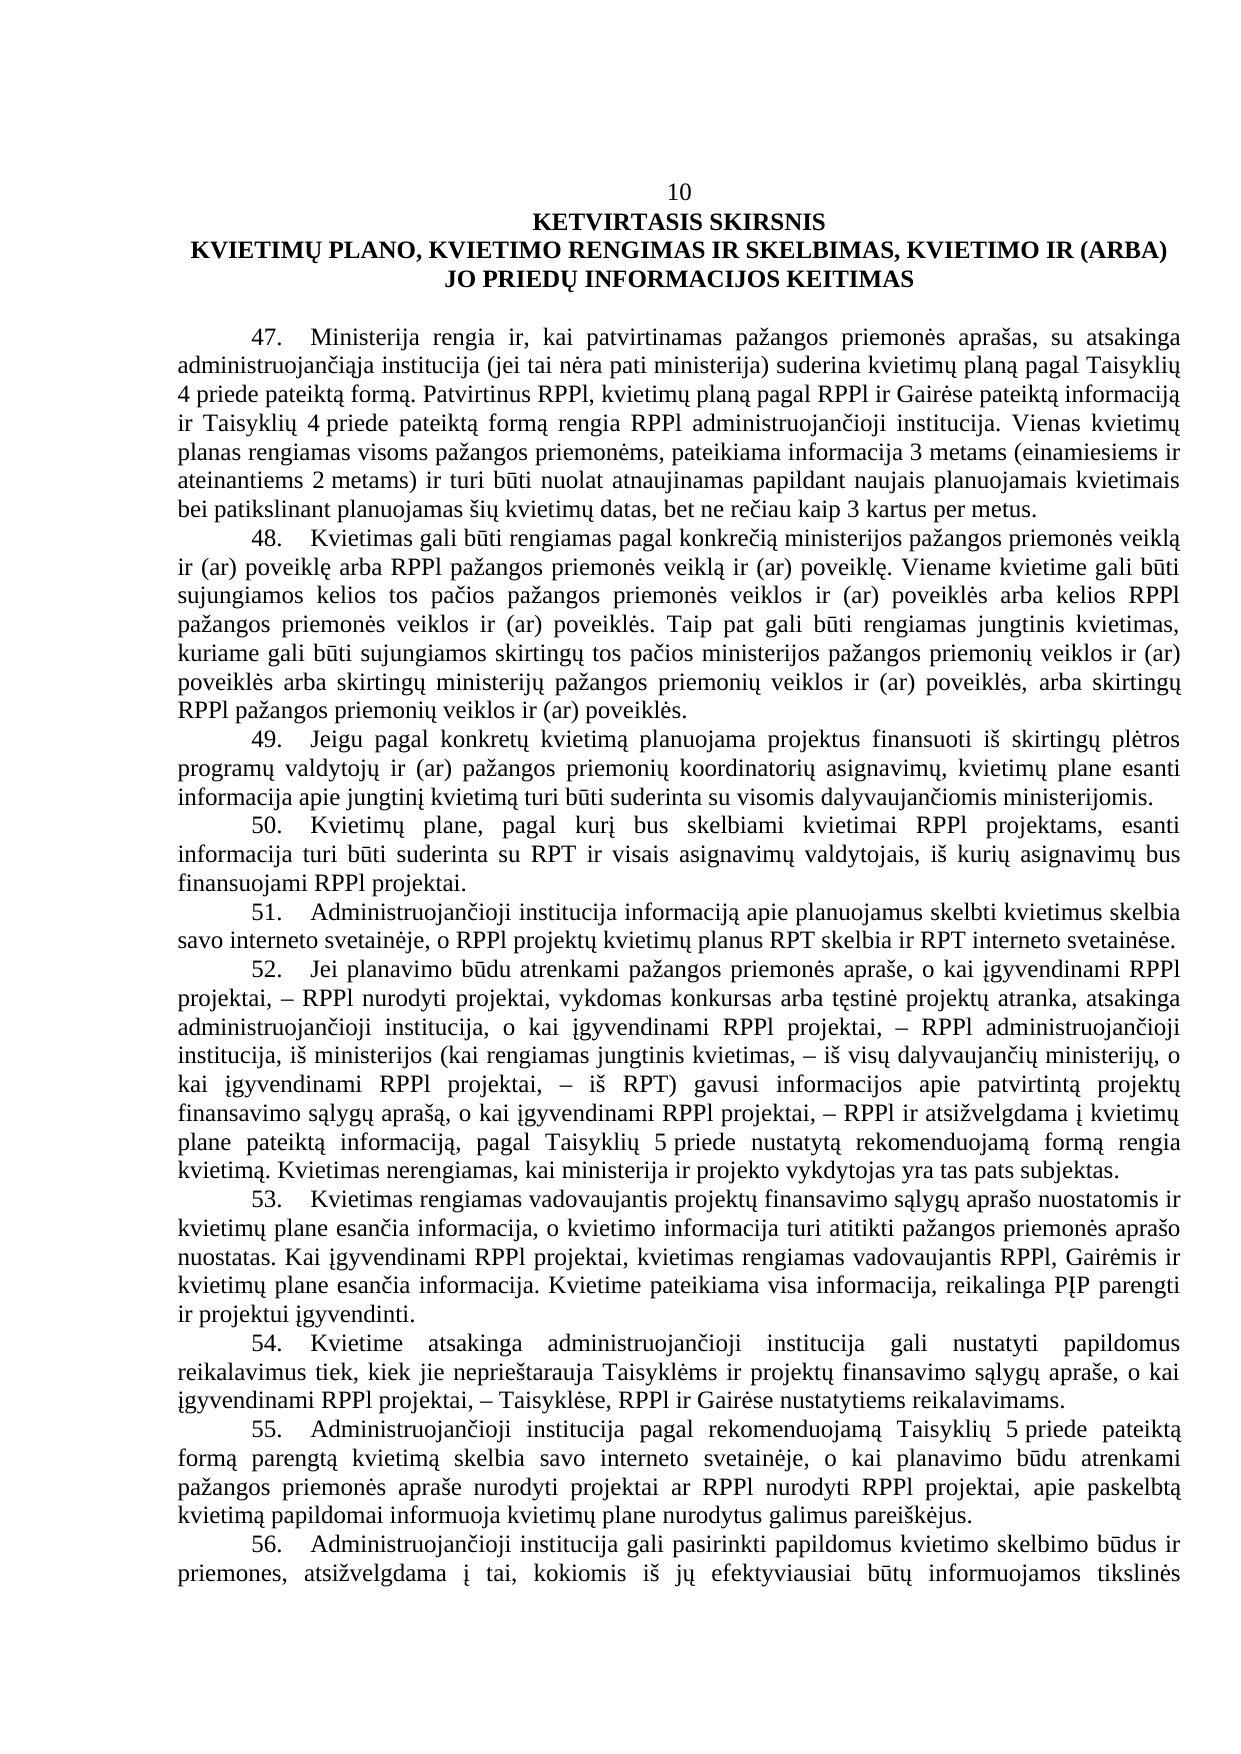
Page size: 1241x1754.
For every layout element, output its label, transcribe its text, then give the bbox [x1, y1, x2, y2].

text 54. Kvietime atsakinga administruojančioji institucija gali nustatyti papildomus reikalavimus tiek, kiek jie neprieštarauja Taisyklėms ir projektų finansavimo sąlygų apraše, o kai įgyvendinami RPPl projektai, – Taisyklėse, RPPl ir Gairėse nustatytiems reikalavimams. [177, 1328, 1181, 1414]
text 49. Jeigu pagal konkretų kvietimą planuojama projektus finansuoti iš skirtingų plėtros programų valdytojų ir (ar) pažangos priemonių koordinatorių asignavimų, kvietimų plane esanti informacija apie jungtinį kvietimą turi būti suderinta su visomis dalyvaujančiomis ministerijomis. [177, 724, 1181, 810]
subtitle KVIETIMŲ PLANO, KVIETIMO RENGIMAS IR SKELBIMAS, KVIETIMO IR (ARBA) JO PRIEDŲ INFORMACIJOS KEITIMAS [177, 235, 1181, 293]
text 55. Administruojančioji institucija pagal rekomenduojamą Taisyklių 5 priede pateiktą formą parengtą kvietimą skelbia savo interneto svetainėje, o kai planavimo būdu atrenkami pažangos priemonės apraše nurodyti projektai ar RPPl nurodyti RPPl projektai, apie paskelbtą kvietimą papildomai informuoja kvietimų plane nurodytus galimus pareiškėjus. [177, 1414, 1181, 1529]
text 50. Kvietimų plane, pagal kurį bus skelbiami kvietimai RPPl projektams, esanti informacija turi būti suderinta su RPT ir visais asignavimų valdytojais, iš kurių asignavimų bus finansuojami RPPl projektai. [177, 810, 1181, 897]
text 52. Jei planavimo būdu atrenkami pažangos priemonės apraše, o kai įgyvendinami RPPl projektai, – RPPl nurodyti projektai, vykdomas konkursas arba tęstinė projektų atranka, atsakinga administruojančioji institucija, o kai įgyvendinami RPPl projektai, – RPPl administruojančioji institucija, iš ministerijos (kai rengiamas jungtinis kvietimas, – iš visų dalyvaujančių ministerijų, o kai įgyvendinami RPPl projektai, – iš RPT) gavusi informacijos apie patvirtintą projektų finansavimo sąlygų aprašą, o kai įgyvendinami RPPl projektai, – RPPl ir atsižvelgdama į kvietimų plane pateiktą informaciją, pagal Taisyklių 5 priede nustatytą rekomenduojamą formą rengia kvietimą. Kvietimas nerengiamas, kai ministerija ir projekto vykdytojas yra tas pats subjektas. [177, 954, 1181, 1184]
subtitle Ketvirtasis skirsnis [177, 207, 1181, 235]
text 47. Ministerija rengia ir, kai patvirtinamas pažangos priemonės aprašas, su atsakinga administruojančiąja institucija (jei tai nėra pati ministerija) suderina kvietimų planą pagal Taisyklių 4 priede pateiktą formą. Patvirtinus RPPl, kvietimų planą pagal RPPl ir Gairėse pateiktą informaciją ir Taisyklių 4 priede pateiktą formą rengia RPPl administruojančioji institucija. Vienas kvietimų planas rengiamas visoms pažangos priemonėms, pateikiama informacija 3 metams (einamiesiems ir ateinantiems 2 metams) ir turi būti nuolat atnaujinamas papildant naujais planuojamais kvietimais bei patikslinant planuojamas šių kvietimų datas, bet ne rečiau kaip 3 kartus per metus. [177, 322, 1181, 523]
text 48. Kvietimas gali būti rengiamas pagal konkrečią ministerijos pažangos priemonės veiklą ir (ar) poveiklę arba RPPl pažangos priemonės veiklą ir (ar) poveiklę. Viename kvietime gali būti sujungiamos kelios tos pačios pažangos priemonės veiklos ir (ar) poveiklės arba kelios RPPl pažangos priemonės veiklos ir (ar) poveiklės. Taip pat gali būti rengiamas jungtinis kvietimas, kuriame gali būti sujungiamos skirtingų tos pačios ministerijos pažangos priemonių veiklos ir (ar) poveiklės arba skirtingų ministerijų pažangos priemonių veiklos ir (ar) poveiklės, arba skirtingų RPPl pažangos priemonių veiklos ir (ar) poveiklės. [177, 523, 1181, 724]
text 56. Administruojančioji institucija gali pasirinkti papildomus kvietimo skelbimo būdus ir priemones, atsižvelgdama į tai, kokiomis iš jų efektyviausiai būtų informuojamos tikslinės [177, 1529, 1181, 1587]
text 53. Kvietimas rengiamas vadovaujantis projektų finansavimo sąlygų aprašo nuostatomis ir kvietimų plane esančia informacija, o kvietimo informacija turi atitikti pažangos priemonės aprašo nuostatas. Kai įgyvendinami RPPl projektai, kvietimas rengiamas vadovaujantis RPPl, Gairėmis ir kvietimų plane esančia informacija. Kvietime pateikiama visa informacija, reikalinga PĮP parengti ir projektui įgyvendinti. [177, 1184, 1181, 1328]
text 51. Administruojančioji institucija informaciją apie planuojamus skelbti kvietimus skelbia savo interneto svetainėje, o RPPl projektų kvietimų planus RPT skelbia ir RPT interneto svetainėse. [177, 897, 1181, 954]
